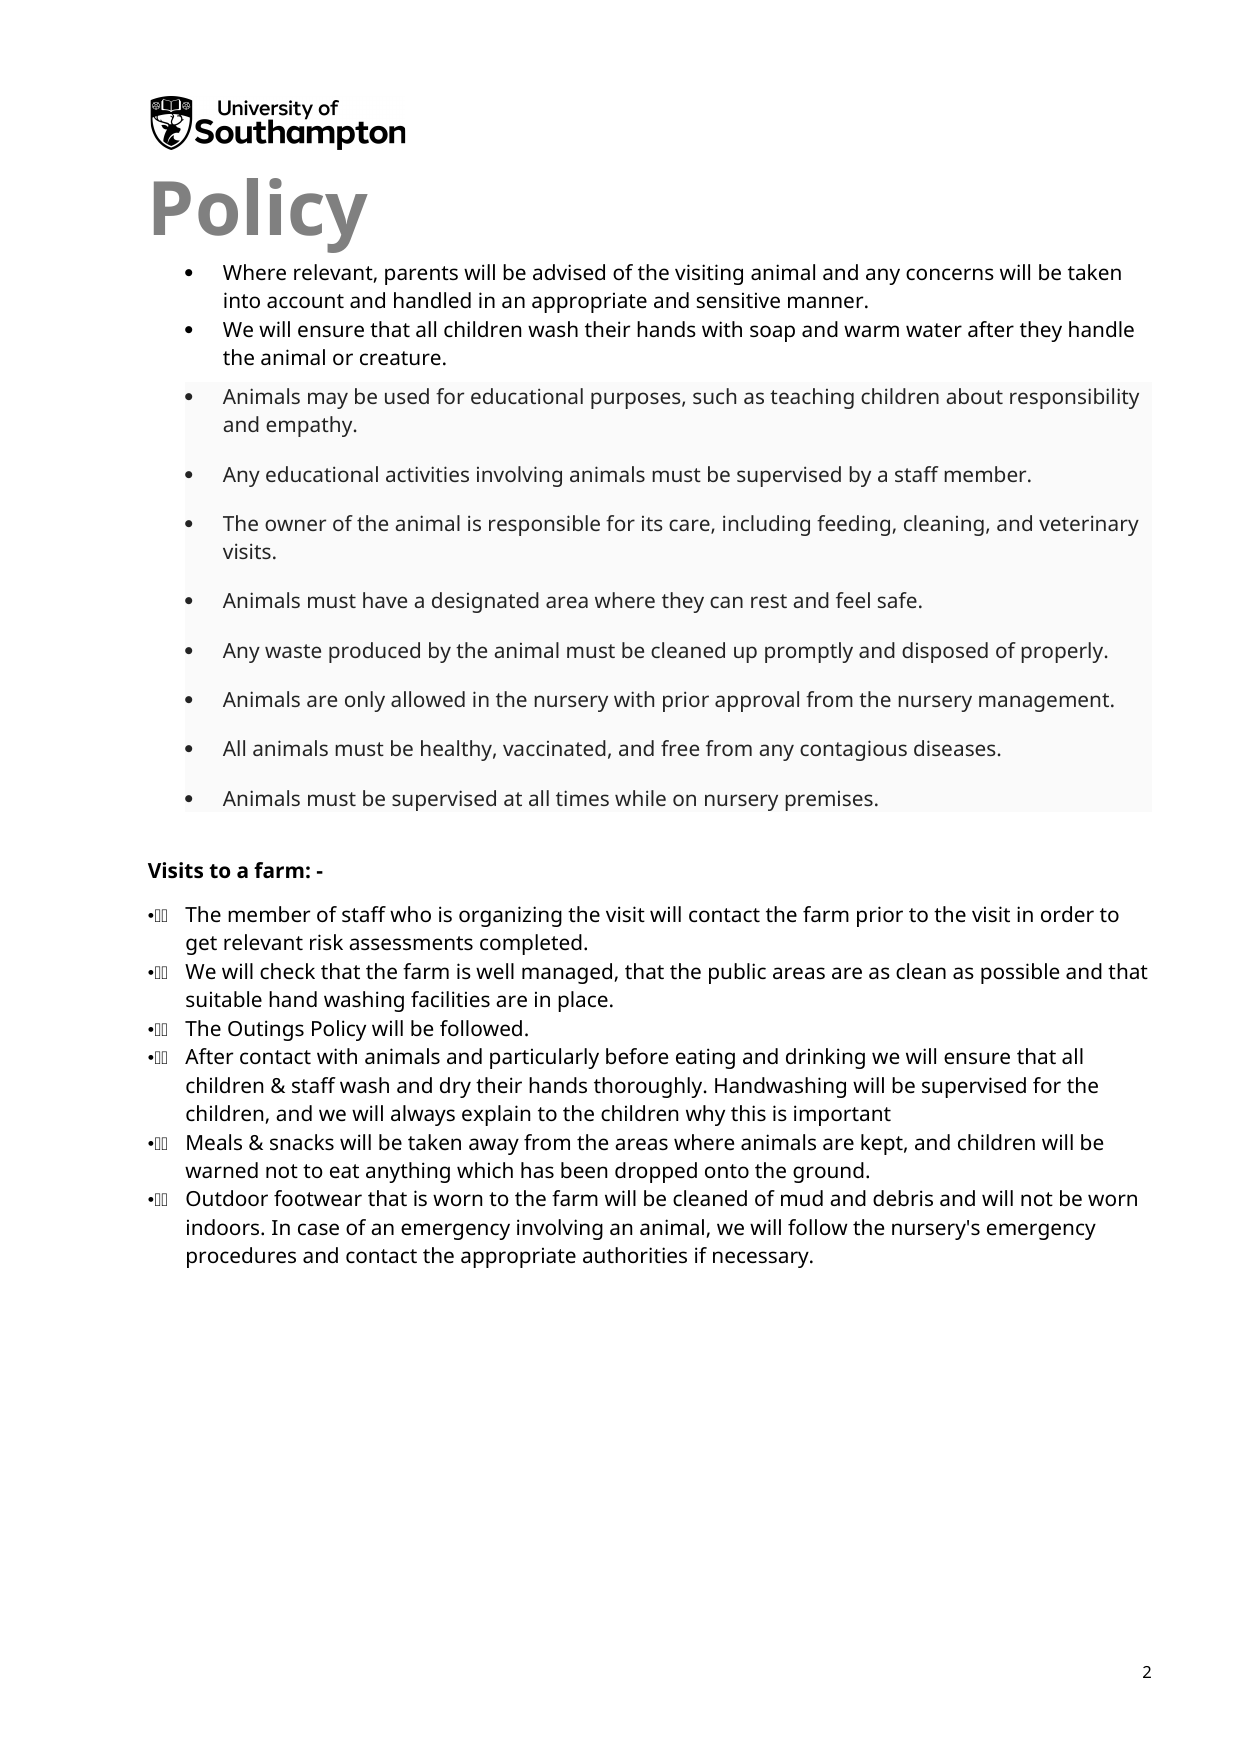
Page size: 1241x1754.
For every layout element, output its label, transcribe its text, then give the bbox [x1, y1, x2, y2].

list Any waste produced by the animal must be cleaned up promptly and disposed of properly. [185, 636, 1152, 664]
list Animals may be used for educational purposes, such as teaching children about responsibility and empathy. [185, 382, 1152, 439]
list The member of staff who is organizing the visit will contact the farm prior to the visit in order to get relevant risk assessments completed. [148, 900, 1152, 957]
list The Outings Policy will be followed. [148, 1014, 1152, 1042]
list Any educational activities involving animals must be supervised by a staff member. [185, 460, 1152, 488]
text Visits to a farm: - [148, 857, 1152, 885]
list The owner of the animal is responsible for its care, including feeding, cleaning, and veterinary visits. [185, 509, 1152, 566]
list Meals & snacks will be taken away from the areas where animals are kept, and children will be warned not to eat anything which has been dropped onto the ground. [148, 1128, 1152, 1184]
list Animals are only allowed in the nursery with prior approval from the nursery management. [185, 685, 1152, 714]
list We will ensure that all children wash their hands with soap and warm water after they handle the animal or creature. [185, 315, 1152, 372]
list Where relevant, parents will be advised of the visiting animal and any concerns will be taken into account and handled in an appropriate and sensitive manner. [185, 258, 1152, 315]
list Animals must have a designated area where they can rest and feel safe. [185, 587, 1152, 615]
list Animals must be supervised at all times while on nursery premises. [185, 784, 1152, 812]
list Outdoor footwear that is worn to the farm will be cleaned of mud and debris and will not be worn indoors. In case of an emergency involving an animal, we will follow the nursery's emergency procedures and contact the appropriate authorities if necessary. [148, 1184, 1152, 1270]
list After contact with animals and particularly before eating and drinking we will ensure that all children & staff wash and dry their hands thoroughly. Handwashing will be supervised for the children, and we will always explain to the children why this is important [148, 1042, 1152, 1128]
list We will check that the farm is well managed, that the public areas are as clean as possible and that suitable hand washing facilities are in place. [148, 957, 1152, 1014]
list All animals must be healthy, vaccinated, and free from any contagious diseases. [185, 734, 1152, 763]
